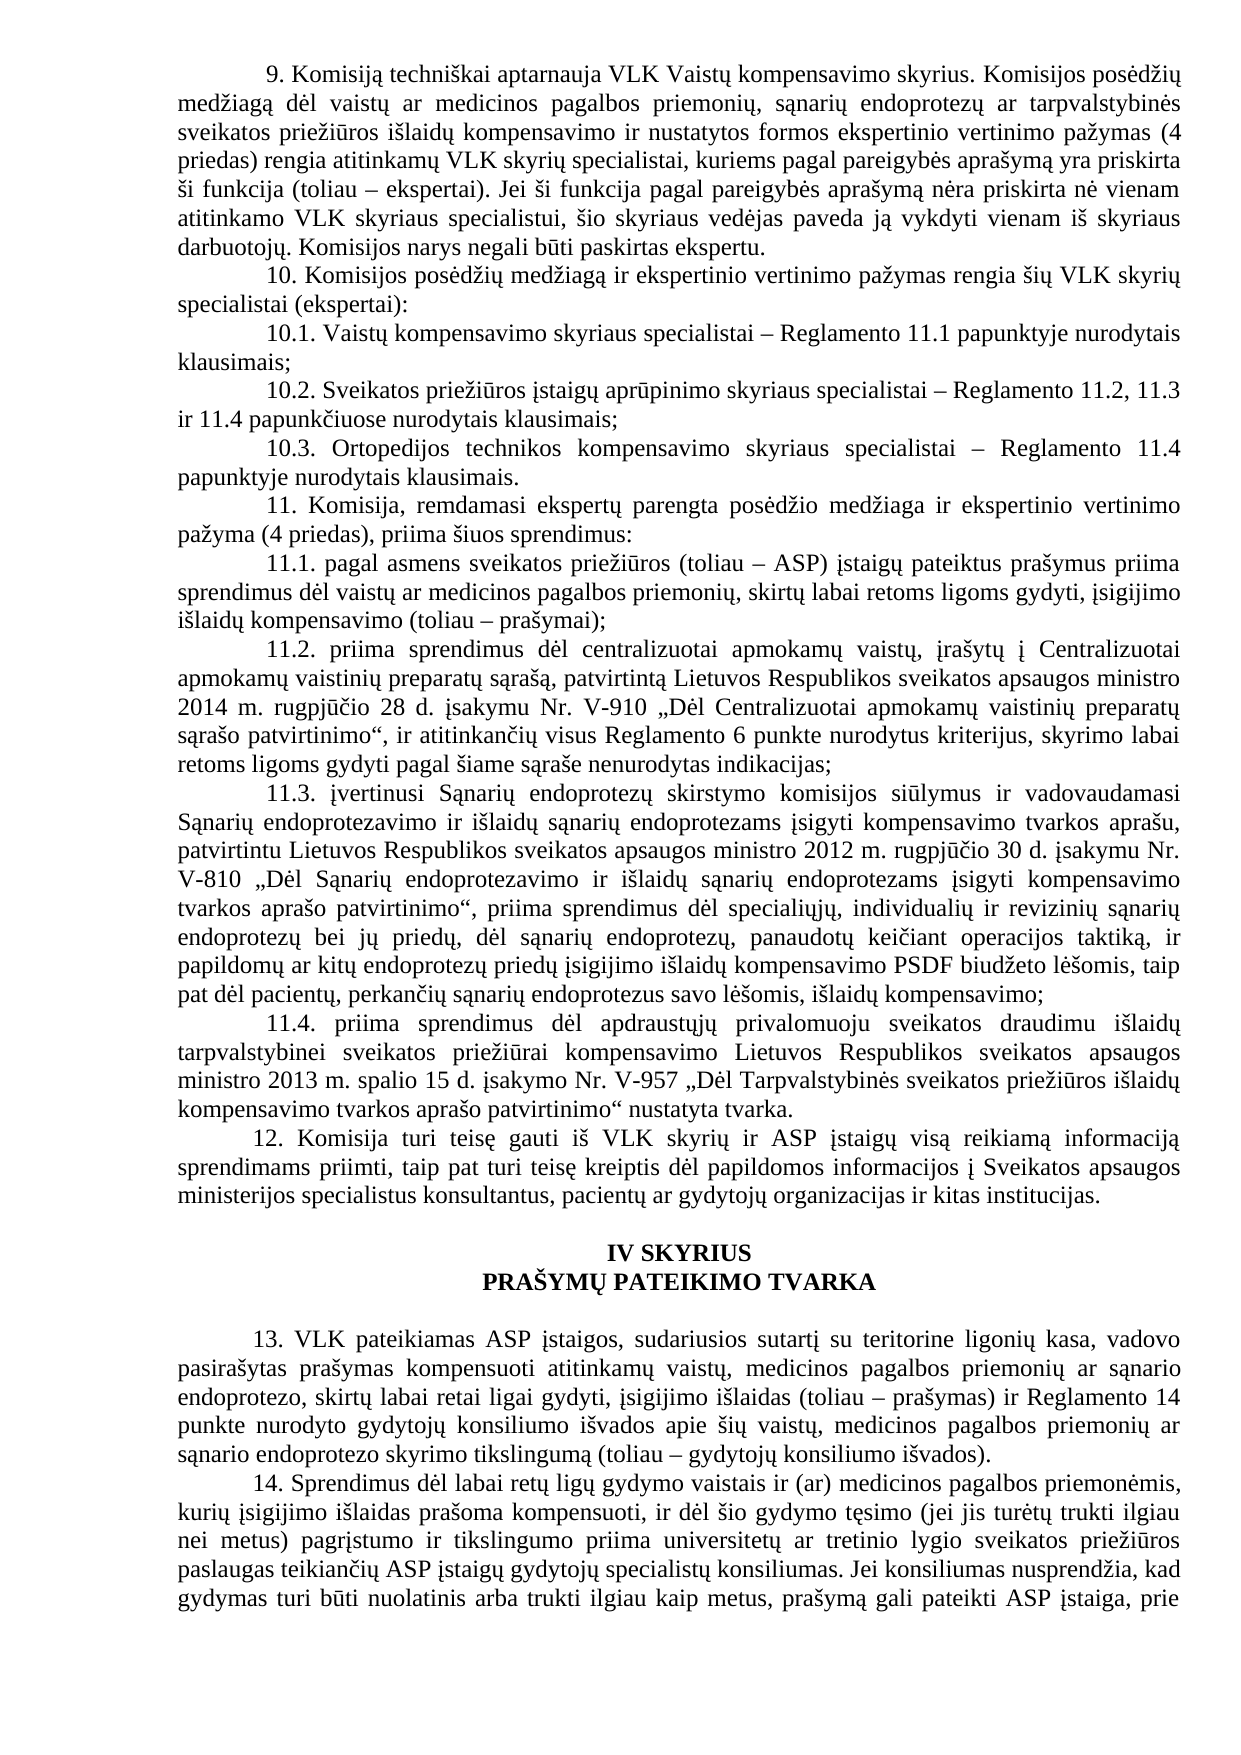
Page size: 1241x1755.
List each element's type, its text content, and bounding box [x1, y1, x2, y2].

text 11. Komisija, remdamasi ekspertų parengta posėdžio medžiaga ir ekspertinio vertinimo pažyma (4 priedas), priima šiuos sprendimus: [177, 490, 1181, 548]
text 11.4. priima sprendimus dėl apdraustųjų privalomuoju sveikatos draudimu išlaidų tarpvalstybinei sveikatos priežiūrai kompensavimo Lietuvos Respublikos sveikatos apsaugos ministro 2013 m. spalio 15 d. įsakymo Nr. V-957 „Dėl Tarpvalstybinės sveikatos priežiūros išlaidų kompensavimo tvarkos aprašo patvirtinimo“ nustatyta tvarka. [177, 1008, 1181, 1123]
text 10.3. Ortopedijos technikos kompensavimo skyriaus specialistai – Reglamento 11.4 papunktyje nurodytais klausimais. [177, 433, 1181, 490]
text 12. Komisija turi teisę gauti iš VLK skyrių ir ASP įstaigų visą reikiamą informaciją sprendimams priimti, taip pat turi teisę kreiptis dėl papildomos informacijos į Sveikatos apsaugos ministerijos specialistus konsultantus, pacientų ar gydytojų organizacijas ir kitas institucijas. [177, 1123, 1181, 1209]
text 11.1. pagal asmens sveikatos priežiūros (toliau – ASP) įstaigų pateiktus prašymus priima sprendimus dėl vaistų ar medicinos pagalbos priemonių, skirtų labai retoms ligoms gydyti, įsigijimo išlaidų kompensavimo (toliau – prašymai); [177, 548, 1181, 634]
text 14. Sprendimus dėl labai retų ligų gydymo vaistais ir (ar) medicinos pagalbos priemonėmis, kurių įsigijimo išlaidas prašoma kompensuoti, ir dėl šio gydymo tęsimo (jei jis turėtų trukti ilgiau nei metus) pagrįstumo ir tikslingumo priima universitetų ar tretinio lygio sveikatos priežiūros paslaugas teikiančių ASP įstaigų gydytojų specialistų konsiliumas. Jei konsiliumas nusprendžia, kad gydymas turi būti nuolatinis arba trukti ilgiau kaip metus, prašymą gali pateikti ASP įstaiga, prie [177, 1468, 1181, 1612]
text 11.3. įvertinusi Sąnarių endoprotezų skirstymo komisijos siūlymus ir vadovaudamasi Sąnarių endoprotezavimo ir išlaidų sąnarių endoprotezams įsigyti kompensavimo tvarkos aprašu, patvirtintu Lietuvos Respublikos sveikatos apsaugos ministro 2012 m. rugpjūčio 30 d. įsakymu Nr. V-810 „Dėl Sąnarių endoprotezavimo ir išlaidų sąnarių endoprotezams įsigyti kompensavimo tvarkos aprašo patvirtinimo“, priima sprendimus dėl specialiųjų, individualių ir revizinių sąnarių endoprotezų bei jų priedų, dėl sąnarių endoprotezų, panaudotų keičiant operacijos taktiką, ir papildomų ar kitų endoprotezų priedų įsigijimo išlaidų kompensavimo PSDF biudžeto lėšomis, taip pat dėl pacientų, perkančių sąnarių endoprotezus savo lėšomis, išlaidų kompensavimo; [177, 778, 1181, 1008]
text 13. VLK pateikiamas ASP įstaigos, sudariusios sutartį su teritorine ligonių kasa, vadovo pasirašytas prašymas kompensuoti atitinkamų vaistų, medicinos pagalbos priemonių ar sąnario endoprotezo, skirtų labai retai ligai gydyti, įsigijimo išlaidas (toliau – prašymas) ir Reglamento 14 punkte nurodyto gydytojų konsiliumo išvados apie šių vaistų, medicinos pagalbos priemonių ar sąnario endoprotezo skyrimo tikslingumą (toliau – gydytojų konsiliumo išvados). [177, 1324, 1181, 1468]
text 11.2. priima sprendimus dėl centralizuotai apmokamų vaistų, įrašytų į Centralizuotai apmokamų vaistinių preparatų sąrašą, patvirtintą Lietuvos Respublikos sveikatos apsaugos ministro 2014 m. rugpjūčio 28 d. įsakymu Nr. V-910 „Dėl Centralizuotai apmokamų vaistinių preparatų sąrašo patvirtinimo“, ir atitinkančių visus Reglamento 6 punkte nurodytus kriterijus, skyrimo labai retoms ligoms gydyti pagal šiame sąraše nenurodytas indikacijas; [177, 634, 1181, 778]
text PRAŠYMŲ PATEIKIMO TVARKA [177, 1267, 1181, 1295]
text IV SKYRIUS [177, 1238, 1181, 1267]
text 10.1. Vaistų kompensavimo skyriaus specialistai – Reglamento 11.1 papunktyje nurodytais klausimais; [177, 318, 1181, 375]
text 9. Komisiją techniškai aptarnauja VLK Vaistų kompensavimo skyrius. Komisijos posėdžių medžiagą dėl vaistų ar medicinos pagalbos priemonių, sąnarių endoprotezų ar tarpvalstybinės sveikatos priežiūros išlaidų kompensavimo ir nustatytos formos ekspertinio vertinimo pažymas (4 priedas) rengia atitinkamų VLK skyrių specialistai, kuriems pagal pareigybės aprašymą yra priskirta ši funkcija (toliau – ekspertai). Jei ši funkcija pagal pareigybės aprašymą nėra priskirta nė vienam atitinkamo VLK skyriaus specialistui, šio skyriaus vedėjas paveda ją vykdyti vienam iš skyriaus darbuotojų. Komisijos narys negali būti paskirtas ekspertu. [177, 59, 1181, 260]
text 10. Komisijos posėdžių medžiagą ir ekspertinio vertinimo pažymas rengia šių VLK skyrių specialistai (ekspertai): [177, 260, 1181, 318]
text 10.2. Sveikatos priežiūros įstaigų aprūpinimo skyriaus specialistai – Reglamento 11.2, 11.3 ir 11.4 papunkčiuose nurodytais klausimais; [177, 375, 1181, 433]
